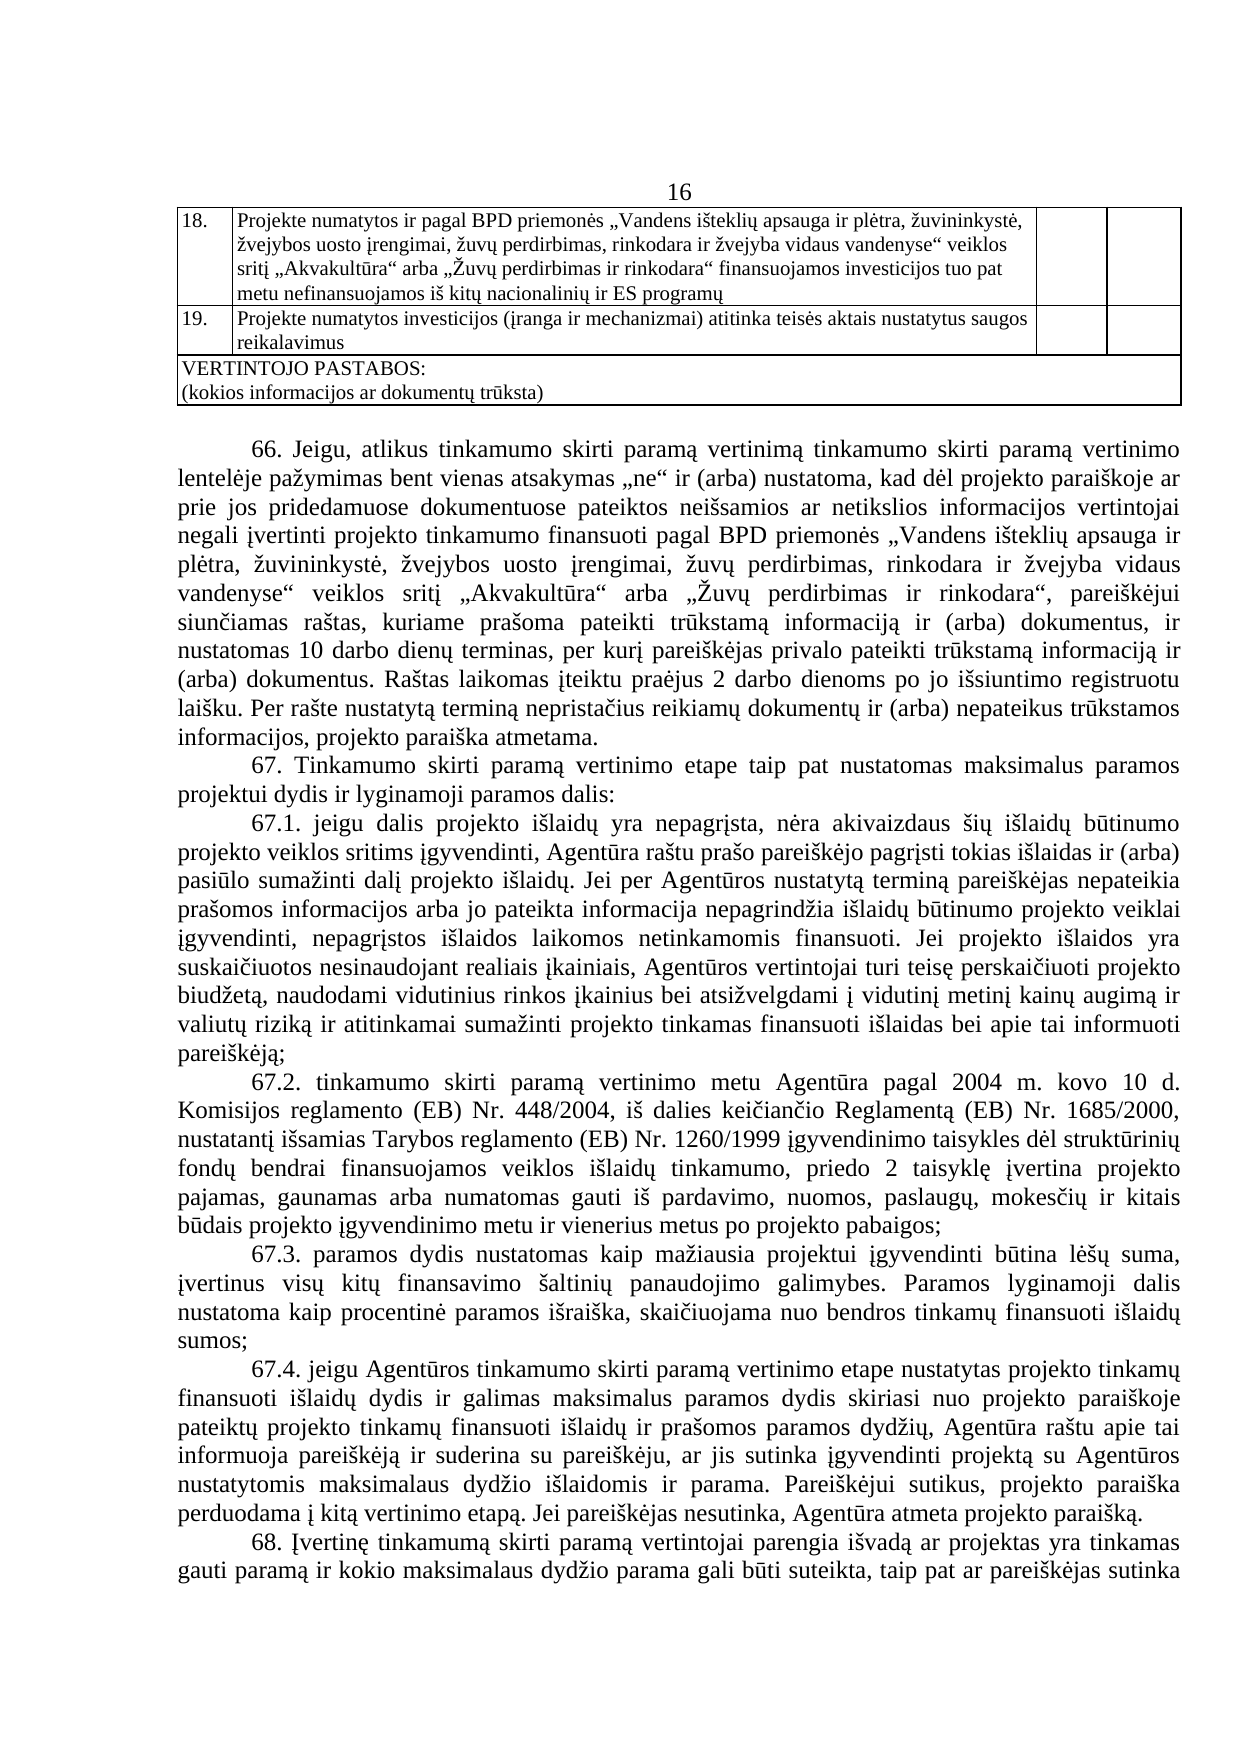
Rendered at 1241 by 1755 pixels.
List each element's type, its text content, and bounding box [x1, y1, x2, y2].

text 67. Tinkamumo skirti paramą vertinimo etape taip pat nustatomas maksimalus paramos projektui dydis ir lyginamoji paramos dalis: [177, 750, 1181, 808]
text 66. Jeigu, atlikus tinkamumo skirti paramą vertinimą tinkamumo skirti paramą vertinimo lentelėje pažymimas bent vienas atsakymas „ne“ ir (arba) nustatoma, kad dėl projekto paraiškoje ar prie jos pridedamuose dokumentuose pateiktos neišsamios ar netikslios informacijos vertintojai negali įvertinti projekto tinkamumo finansuoti pagal BPD priemonės „Vandens išteklių apsauga ir plėtra, žuvininkystė, žvejybos uosto įrengimai, žuvų perdirbimas, rinkodara ir žvejyba vidaus vandenyse“ veiklos sritį „Akvakultūra“ arba „Žuvų perdirbimas ir rinkodara“, pareiškėjui siunčiamas raštas, kuriame prašoma pateikti trūkstamą informaciją ir (arba) dokumentus, ir nustatomas 10 darbo dienų terminas, per kurį pareiškėjas privalo pateikti trūkstamą informaciją ir (arba) dokumentus. Raštas laikomas įteiktu praėjus 2 darbo dienoms po jo išsiuntimo registruotu laišku. Per rašte nustatytą terminą nepristačius reikiamų dokumentų ir (arba) nepateikus trūkstamos informacijos, projekto paraiška atmetama. [177, 434, 1181, 750]
text 67.1. jeigu dalis projekto išlaidų yra nepagrįsta, nėra akivaizdaus šių išlaidų būtinumo projekto veiklos sritims įgyvendinti, Agentūra raštu prašo pareiškėjo pagrįsti tokias išlaidas ir (arba) pasiūlo sumažinti dalį projekto išlaidų. Jei per Agentūros nustatytą terminą pareiškėjas nepateikia prašomos informacijos arba jo pateikta informacija nepagrindžia išlaidų būtinumo projekto veiklai įgyvendinti, nepagrįstos išlaidos laikomos netinkamomis finansuoti. Jei projekto išlaidos yra suskaičiuotos nesinaudojant realiais įkainiais, Agentūros vertintojai turi teisę perskaičiuoti projekto biudžetą, naudodami vidutinius rinkos įkainius bei atsižvelgdami į vidutinį metinį kainų augimą ir valiutų riziką ir atitinkamai sumažinti projekto tinkamas finansuoti išlaidas bei apie tai informuoti pareiškėją; [177, 808, 1181, 1067]
table_cell [1108, 208, 1180, 304]
text 68. Įvertinę tinkamumą skirti paramą vertintojai parengia išvadą ar projektas yra tinkamas gauti paramą ir kokio maksimalaus dydžio parama gali būti suteikta, taip pat ar pareiškėjas sutinka [177, 1527, 1181, 1584]
table_cell 18. [178, 208, 232, 304]
text 67.4. jeigu Agentūros tinkamumo skirti paramą vertinimo etape nustatytas projekto tinkamų finansuoti išlaidų dydis ir galimas maksimalus paramos dydis skiriasi nuo projekto paraiškoje pateiktų projekto tinkamų finansuoti išlaidų ir prašomos paramos dydžių, Agentūra raštu apie tai informuoja pareiškėją ir suderina su pareiškėju, ar jis sutinka įgyvendinti projektą su Agentūros nustatytomis maksimalaus dydžio išlaidomis ir parama. Pareiškėjui sutikus, projekto paraiška perduodama į kitą vertinimo etapą. Jei pareiškėjas nesutinka, Agentūra atmeta projekto paraišką. [177, 1354, 1181, 1527]
text 67.2. tinkamumo skirti paramą vertinimo metu Agentūra pagal 2004 m. kovo 10 d. Komisijos reglamento (EB) Nr. 448/2004, iš dalies keičiančio Reglamentą (EB) Nr. 1685/2000, nustatantį išsamias Tarybos reglamento (EB) Nr. 1260/1999 įgyvendinimo taisykles dėl struktūrinių fondų bendrai finansuojamos veiklos išlaidų tinkamumo, priedo 2 taisyklę įvertina projekto pajamas, gaunamas arba numatomas gauti iš pardavimo, nuomos, paslaugų, mokesčių ir kitais būdais projekto įgyvendinimo metu ir vienerius metus po projekto pabaigos; [177, 1067, 1181, 1239]
text 67.3. paramos dydis nustatomas kaip mažiausia projektui įgyvendinti būtina lėšų suma, įvertinus visų kitų finansavimo šaltinių panaudojimo galimybes. Paramos lyginamoji dalis nustatoma kaip procentinė paramos išraiška, skaičiuojama nuo bendros tinkamų finansuoti išlaidų sumos; [177, 1239, 1181, 1354]
table_cell 19. [178, 306, 232, 354]
table_cell [1108, 306, 1180, 354]
table_cell [1037, 208, 1106, 304]
table_cell [1037, 306, 1106, 354]
